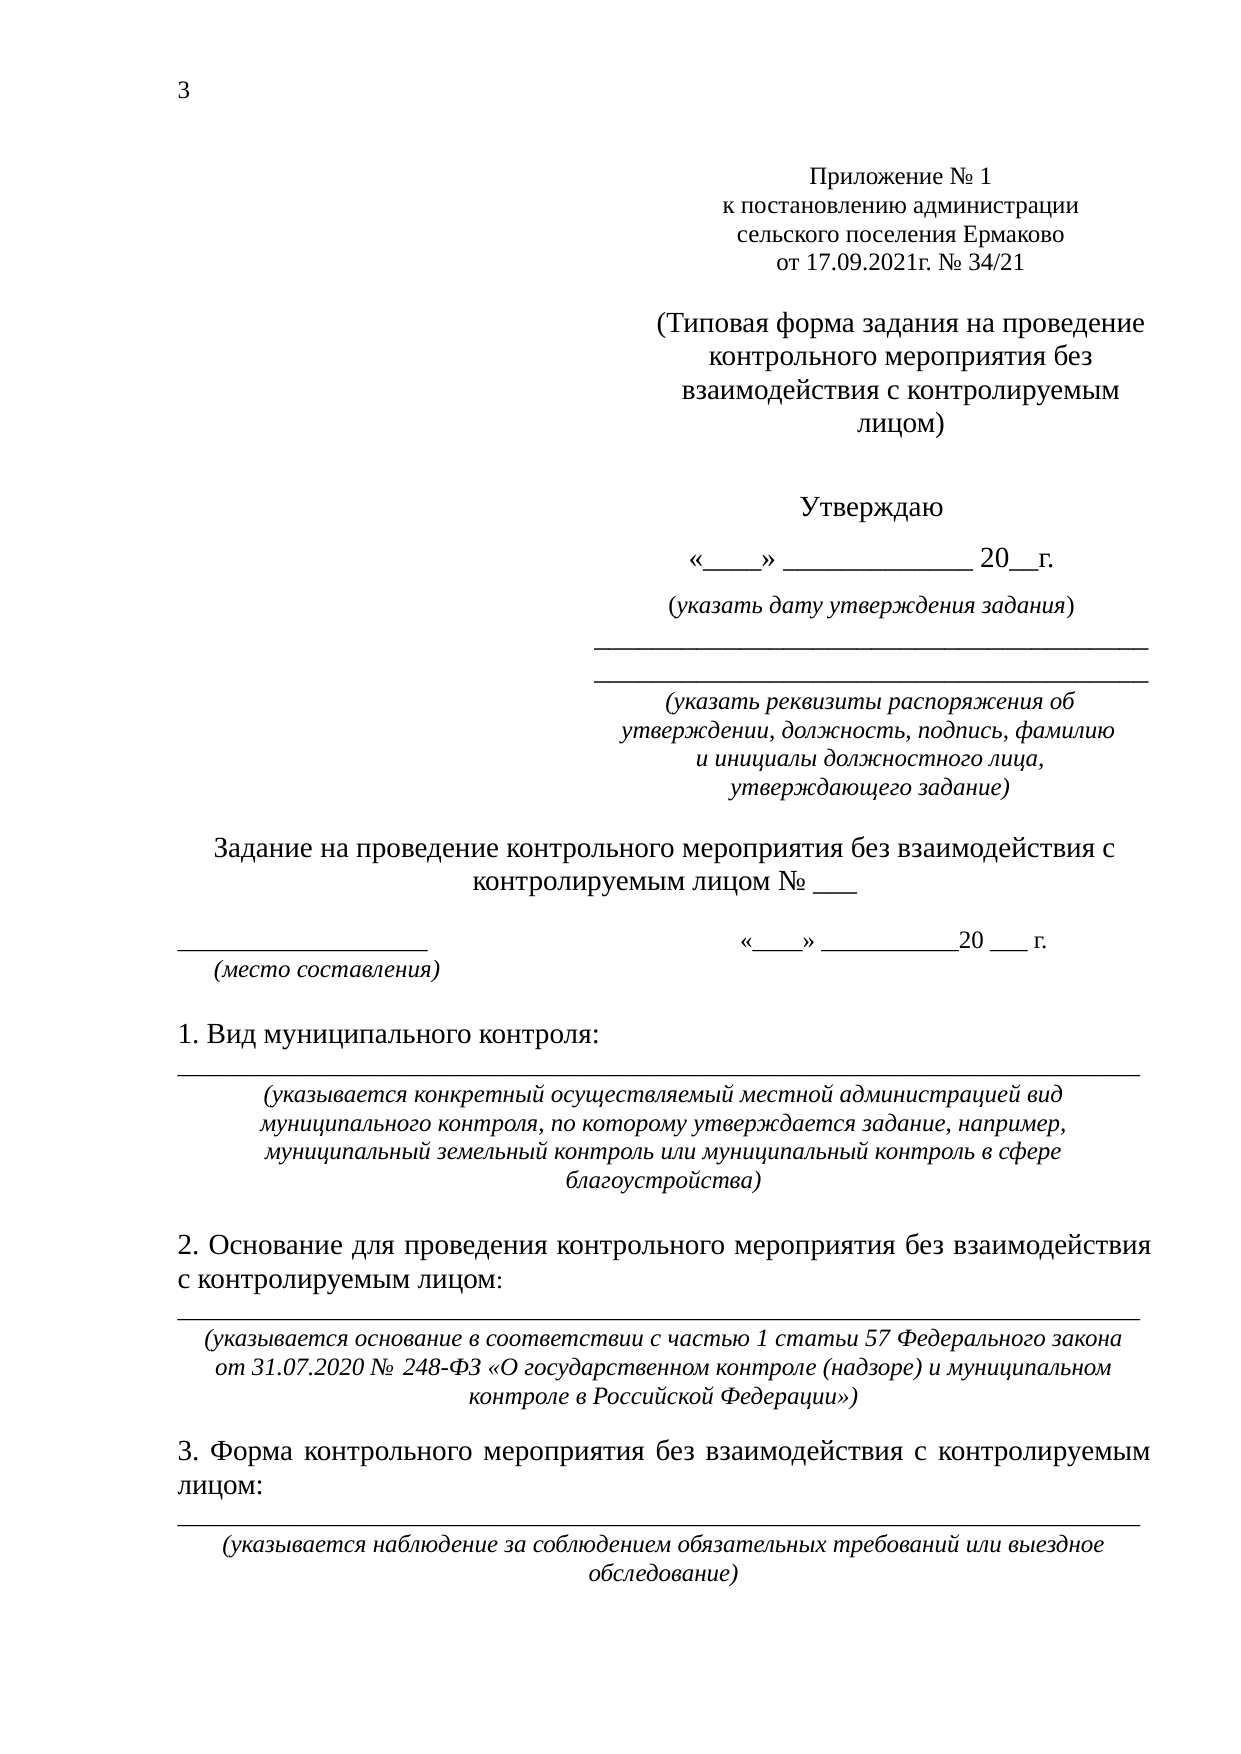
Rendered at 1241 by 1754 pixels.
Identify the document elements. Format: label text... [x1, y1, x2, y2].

text (место составления) [177, 954, 1152, 983]
text (указать дату утверждения задания) [591, 590, 1152, 619]
text ____________________ «____» ___________20 ___ г. [177, 926, 1152, 954]
text к постановлению администрации [650, 190, 1152, 219]
text _____________________________________________________________________________ [177, 1294, 1152, 1323]
text Утверждаю [591, 489, 1152, 523]
text (Типовая форма задания на проведение контрольного мероприятия без взаимодействия с контролируемым лицом) [650, 305, 1152, 439]
text 3. Форма контрольного мероприятия без взаимодействия с контролируемым лицом: [177, 1433, 1152, 1501]
text сельского поселения Ермаково от 17.09.2021г. № 34/21 [650, 219, 1152, 276]
text _____________________________________________________________________________ [177, 1501, 1152, 1529]
text (указать реквизиты распоряжения об утверждении, должность, подпись, фамилию и инициалы должностного лица, [591, 686, 1152, 772]
text 1. Вид муниципального контроля: [177, 1017, 1152, 1050]
text от 31.07.2020 № 248-ФЗ «О государственном контроле (надзоре) и муниципальном контроле в Российской Федерации») [177, 1352, 1152, 1409]
text ____________________________________________________________________________ [591, 619, 1152, 686]
text утверждающего задание) [591, 772, 1152, 801]
text 2. Основание для проведения контрольного мероприятия без взаимодействия с контролируемым лицом: [177, 1227, 1152, 1294]
text (указывается наблюдение за соблюдением обязательных требований или выездное обследование) [177, 1529, 1152, 1587]
text _____________________________________________________________________________ [177, 1050, 1152, 1079]
text «____» _____________ 20__г. [591, 540, 1152, 573]
text Приложение № 1 [650, 161, 1152, 190]
text Задание на проведение контрольного мероприятия без взаимодействия с контролируемым лицом № ___ [177, 830, 1152, 897]
text (указывается конкретный осуществляемый местной администрацией вид муниципального контроля, по которому утверждается задание, например, муниципальный земельный контроль или муниципальный контроль в сфере благоустройства) [177, 1079, 1152, 1194]
text (указывается основание в соответствии с частью 1 статьи 57 Федерального закона [177, 1323, 1152, 1352]
